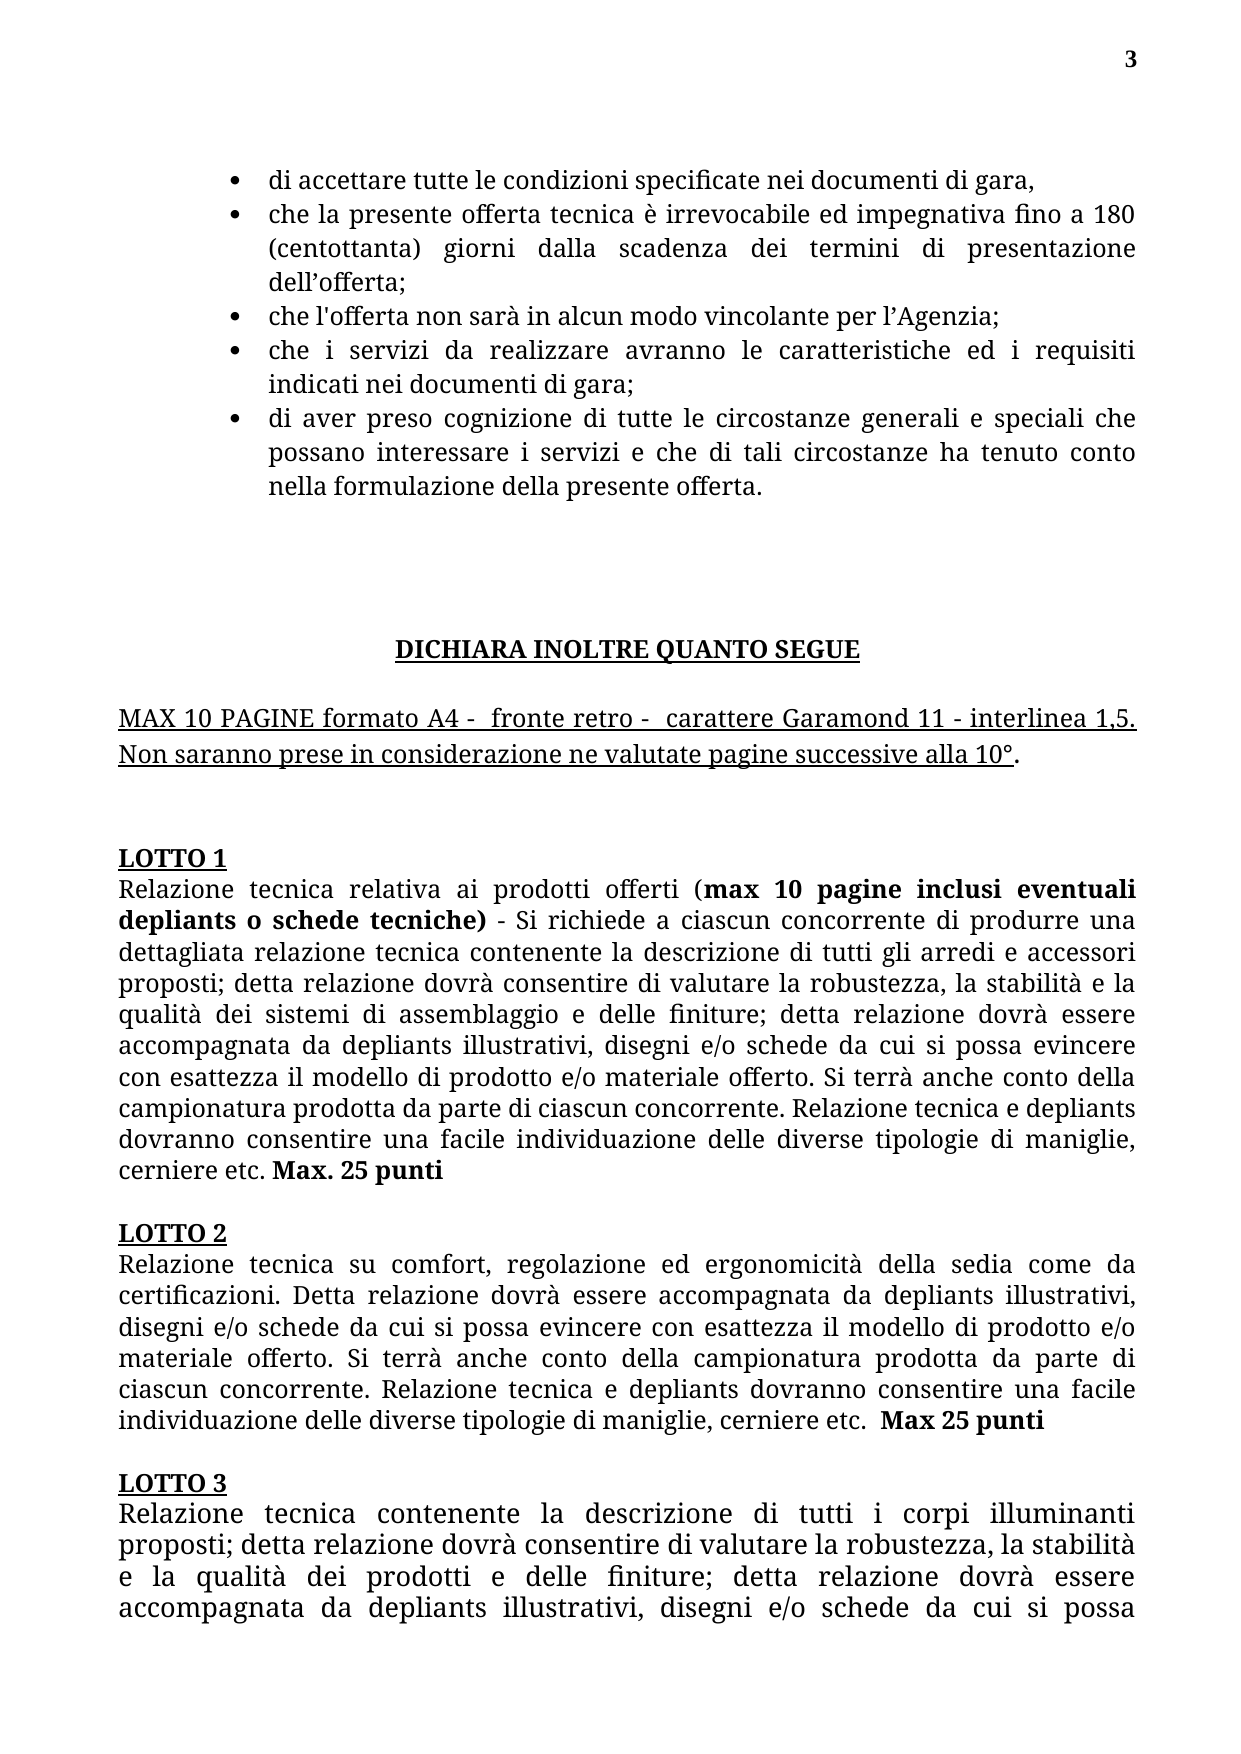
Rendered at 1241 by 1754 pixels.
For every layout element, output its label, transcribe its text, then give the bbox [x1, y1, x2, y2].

text Relazione tecnica contenente la descrizione di tutti i corpi illuminanti proposti; detta relazione dovrà consentire di valutare la robustezza, la stabilità e la qualità dei prodotti e delle finiture; detta relazione dovrà essere accompagnata da depliants illustrativi, disegni e/o schede da cui si possa [118, 1498, 1137, 1623]
list di aver preso cognizione di tutte le circostanze generali e speciali che possano interessare i servizi e che di tali circostanze ha tenuto conto nella formulazione della presente offerta. [231, 401, 1137, 503]
list che l'offerta non sarà in alcun modo vincolante per l’Agenzia; [231, 299, 1137, 333]
list di accettare tutte le condizioni specificate nei documenti di gara, [231, 162, 1137, 196]
list che la presente offerta tecnica è irrevocabile ed impegnativa fino a 180 (centottanta) giorni dalla scadenza dei termini di presentazione dell’offerta; [231, 196, 1137, 299]
text DICHIARA INOLTRE QUANTO SEGUE [118, 632, 1137, 666]
text Relazione tecnica su comfort, regolazione ed ergonomicità della sedia come da certificazioni. Detta relazione dovrà essere accompagnata da depliants illustrativi, disegni e/o schede da cui si possa evincere con esattezza il modello di prodotto e/o materiale offerto. Si terrà anche conto della campionatura prodotta da parte di ciascun concorrente. Relazione tecnica e depliants dovranno consentire una facile individuazione delle diverse tipologie di maniglie, cerniere etc. Max 25 punti [118, 1248, 1137, 1436]
text Relazione tecnica relativa ai prodotti offerti (max 10 pagine inclusi eventuali depliants o schede tecniche) - Si richiede a ciascun concorrente di produrre una dettagliata relazione tecnica contenente la descrizione di tutti gli arredi e accessori proposti; detta relazione dovrà consentire di valutare la robustezza, la stabilità e la qualità dei sistemi di assemblaggio e delle finiture; detta relazione dovrà essere accompagnata da depliants illustrativi, disegni e/o schede da cui si possa evincere con esattezza il modello di prodotto e/o materiale offerto. Si terrà anche conto della campionatura prodotta da parte di ciascun concorrente. Relazione tecnica e depliants dovranno consentire una facile individuazione delle diverse tipologie di maniglie, cerniere etc. Max. 25 punti [118, 873, 1137, 1186]
text LOTTO 3 [118, 1467, 1137, 1498]
text LOTTO 1 [118, 842, 1137, 873]
text MAX 10 PAGINE formato A4 - fronte retro - carattere Garamond 11 - interlinea 1,5. [118, 700, 1137, 729]
text Non saranno prese in considerazione ne valutate pagine successive alla 10°. [118, 731, 1137, 771]
text LOTTO 2 [118, 1217, 1137, 1248]
list che i servizi da realizzare avranno le caratteristiche ed i requisiti indicati nei documenti di gara; [231, 333, 1137, 401]
